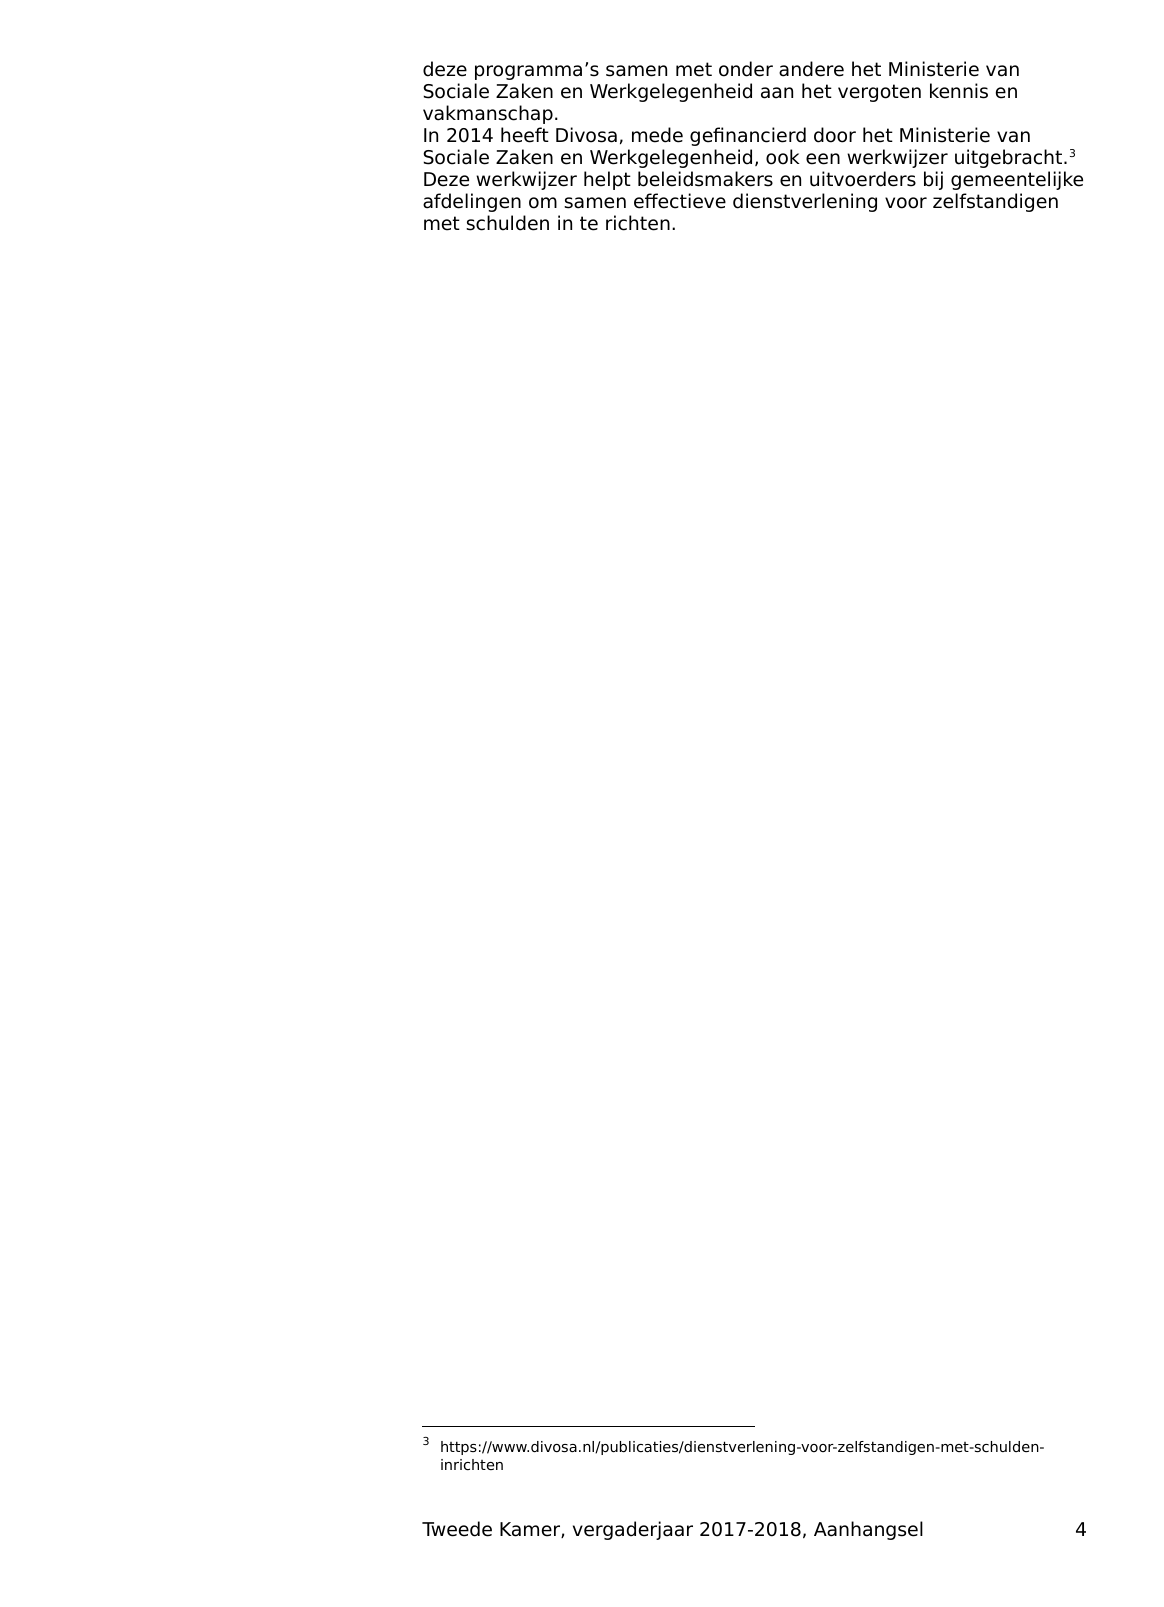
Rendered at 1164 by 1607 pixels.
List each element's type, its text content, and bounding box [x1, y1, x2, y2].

text https://www.divosa.nl/publicaties/dienstverlening-voor-zelfstandigen-met-schulden-inrichten [422, 1435, 1087, 1474]
text deze programma’s samen met onder andere het Ministerie van Sociale Zaken en Werkgelegenheid aan het vergoten kennis en vakmanschap. [422, 59, 1087, 125]
text In 2014 heeft Divosa, mede gefinancierd door het Ministerie van Sociale Zaken en Werkgelegenheid, ook een werkwijzer uitgebracht. Deze werkwijzer helpt beleidsmakers en uitvoerders bij gemeentelijke afdelingen om samen effectieve dienstverlening voor zelfstandigen met schulden in te richten. [422, 125, 1087, 235]
